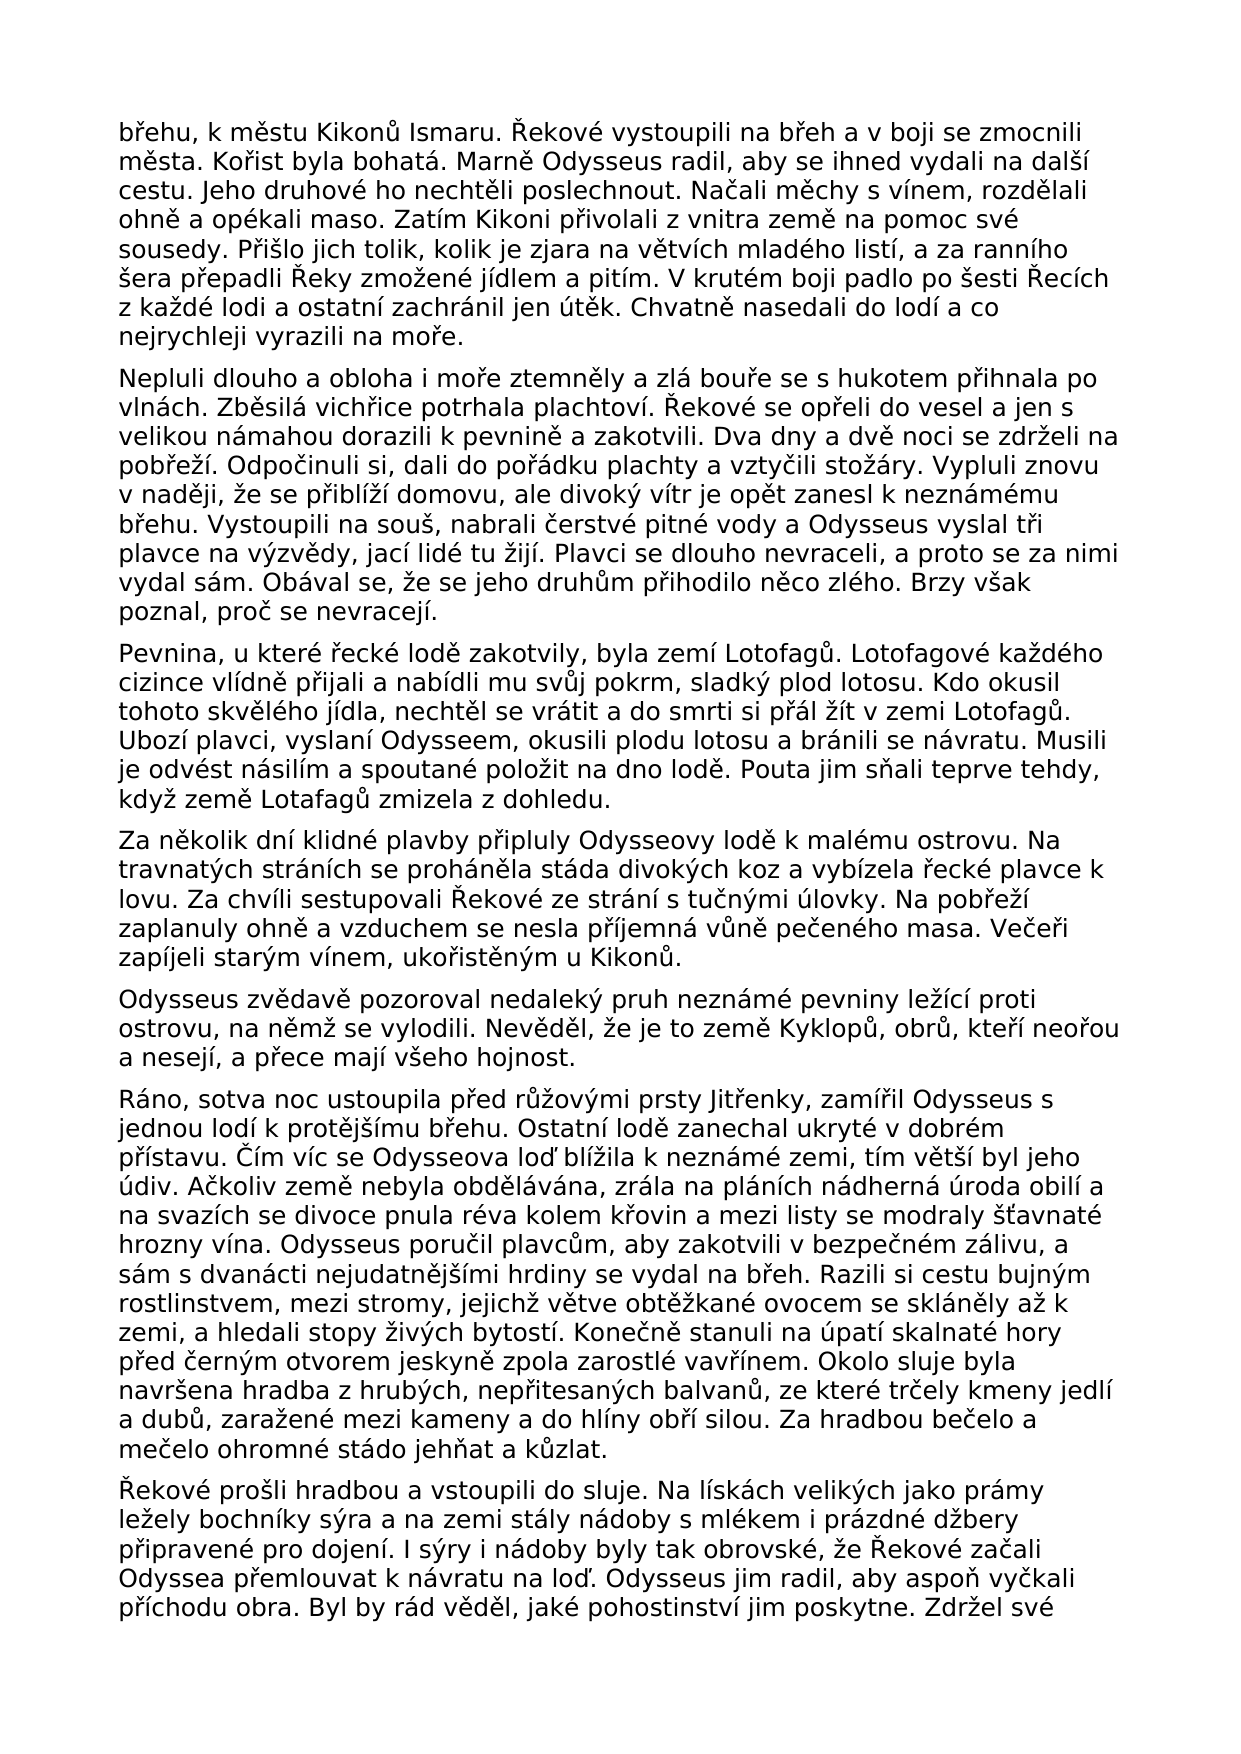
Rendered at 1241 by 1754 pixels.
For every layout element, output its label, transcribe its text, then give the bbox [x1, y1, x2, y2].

text Ráno, sotva noc ustoupila před růžovými prsty Jitřenky, zamířil Odysseus s jednou lodí k protějšímu břehu. Ostatní lodě zanechal ukryté v dobrém přístavu. Čím víc se Odysseova loď blížila k neznámé zemi, tím větší byl jeho údiv. Ačkoliv země nebyla obdělávána, zrála na pláních nádherná úroda obilí a na svazích se divoce pnula réva kolem křovin a mezi listy se modraly šťavnaté hrozny vína. Odysseus poručil plavcům, aby zakotvili v bezpečném zálivu, a sám s dvanácti nejudatnějšími hrdiny se vydal na břeh. Razili si cestu bujným rostlinstvem, mezi stromy, jejichž větve obtěžkané ovocem se skláněly až k zemi, a hledali stopy živých bytostí. Konečně stanuli na úpatí skalnaté hory před černým otvorem jeskyně zpola zarostlé vavřínem. Okolo sluje byla navršena hradba z hrubých, nepřitesaných balvanů, ze které trčely kmeny jedlí a dubů, zaražené mezi kameny a do hlíny obří silou. Za hradbou bečelo a mečelo ohromné stádo jehňat a kůzlat. [118, 1085, 1122, 1464]
text Pevnina, u které řecké lodě zakotvily, byla zemí Lotofagů. Lotofagové každého cizince vlídně přijali a nabídli mu svůj pokrm, sladký plod lotosu. Kdo okusil tohoto skvělého jídla, nechtěl se vrátit a do smrti si přál žít v zemi Lotofagů. Ubozí plavci, vyslaní Odysseem, okusili plodu lotosu a bránili se návratu. Musili je odvést násilím a spoutané položit na dno lodě. Pouta jim sňali teprve tehdy, když země Lotafagů zmizela z dohledu. [118, 639, 1122, 814]
text Odysseus zvědavě pozoroval nedaleký pruh neznámé pevniny ležící proti ostrovu, na němž se vylodili. Nevěděl, že je to země Kyklopů, obrů, kteří neořou a nesejí, a přece mají všeho hojnost. [118, 985, 1122, 1072]
text Řekové prošli hradbou a vstoupili do sluje. Na lískách velikých jako prámy ležely bochníky sýra a na zemi stály nádoby s mlékem i prázdné džbery připravené pro dojení. I sýry i nádoby byly tak obrovské, že Řekové začali Odyssea přemlouvat k návratu na loď. Odysseus jim radil, aby aspoň vyčkali příchodu obra. Byl by rád věděl, jaké pohostinství jim poskytne. Zdržel své [118, 1476, 1122, 1622]
text Nepluli dlouho a obloha i moře ztemněly a zlá bouře se s hukotem přihnala po vlnách. Zběsilá vichřice potrhala plachtoví. Řekové se opřeli do vesel a jen s velikou námahou dorazili k pevnině a zakotvili. Dva dny a dvě noci se zdrželi na pobřeží. Odpočinuli si, dali do pořádku plachty a vztyčili stožáry. Vypluli znovu v naději, že se přiblíží domovu, ale divoký vítr je opět zanesl k neznámému břehu. Vystoupili na souš, nabrali čerstvé pitné vody a Odysseus vyslal tři plavce na výzvědy, jací lidé tu žijí. Plavci se dlouho nevraceli, a proto se za nimi vydal sám. Obával se, že se jeho druhům přihodilo něco zlého. Brzy však poznal, proč se nevracejí. [118, 364, 1122, 626]
text Za několik dní klidné plavby připluly Odysseovy lodě k malému ostrovu. Na travnatých stráních se proháněla stáda divokých koz a vybízela řecké plavce k lovu. Za chvíli sestupovali Řekové ze strání s tučnými úlovky. Na pobřeží zaplanuly ohně a vzduchem se nesla příjemná vůně pečeného masa. Večeři zapíjeli starým vínem, ukořistěným u Kikonů. [118, 826, 1122, 972]
text břehu, k městu Kikonů Ismaru. Řekové vystoupili na břeh a v boji se zmocnili města. Kořist byla bohatá. Marně Odysseus radil, aby se ihned vydali na další cestu. Jeho druhové ho nechtěli poslechnout. Načali měchy s vínem, rozdělali ohně a opékali maso. Zatím Kikoni přivolali z vnitra země na pomoc své sousedy. Přišlo jich tolik, kolik je zjara na větvích mladého listí, a za ranního šera přepadli Řeky zmožené jídlem a pitím. V krutém boji padlo po šesti Řecích z každé lodi a ostatní zachránil jen útěk. Chvatně nasedali do lodí a co nejrychleji vyrazili na moře. [118, 118, 1122, 351]
